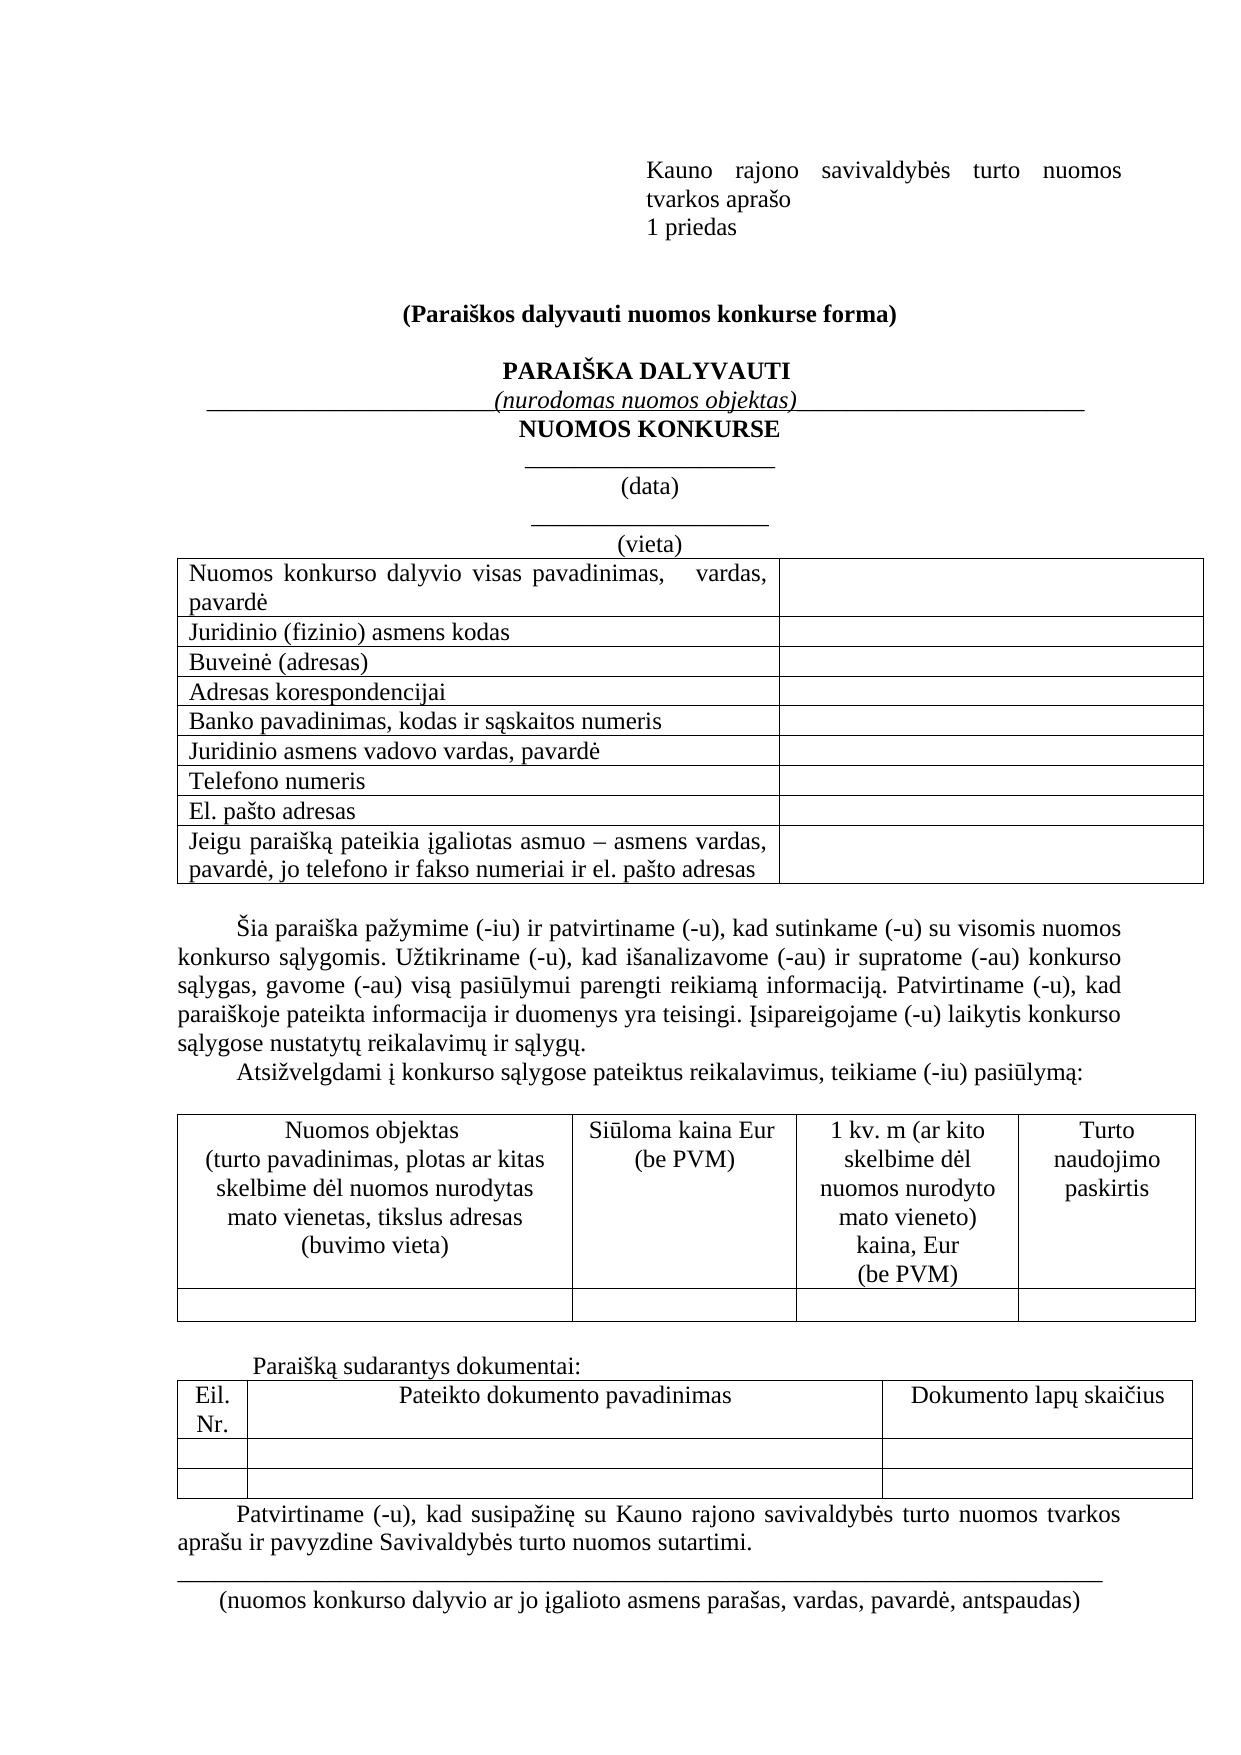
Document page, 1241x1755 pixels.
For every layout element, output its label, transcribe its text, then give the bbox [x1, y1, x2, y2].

table_header Pateikto dokumento pavadinimas [248, 1381, 882, 1438]
table_cell Jeigu paraišką pateikia įgaliotas asmuo – asmens vardas, pavardė, jo telefono ir fakso numeriai ir el. pašto adresas [178, 826, 779, 883]
table_cell Juridinio asmens vadovo vardas, pavardė [178, 736, 779, 765]
table_header 1 kv. m (ar kito skelbime dėl nuomos nurodyto mato vieneto) kaina, Eur (be PVM) [797, 1115, 1018, 1288]
table_cell [780, 766, 1203, 795]
table_header Nuomos konkurso dalyvio visas pavadinimas, vardas, pavardė [178, 559, 779, 616]
text ____________________ [177, 442, 1122, 471]
text __________________________________________________________________________ [177, 1556, 1122, 1585]
table_cell Banko pavadinimas, kodas ir sąskaitos numeris [178, 706, 779, 735]
table_header Turto naudojimo paskirtis [1019, 1115, 1195, 1288]
table_cell [573, 1289, 796, 1321]
table_cell [178, 1289, 572, 1321]
text (nuomos konkurso dalyvio ar jo įgalioto asmens parašas, vardas, pavardė, antspaudas) [177, 1585, 1122, 1614]
table_cell Buveinė (adresas) [178, 647, 779, 676]
table_header Nuomos objektas (turto pavadinimas, plotas ar kitas skelbime dėl nuomos nurodytas mato vienetas, tikslus adresas (buvimo vieta) [178, 1115, 572, 1288]
table_cell [797, 1289, 1018, 1321]
table_header [780, 559, 1203, 616]
table_cell [780, 796, 1203, 825]
table_header Dokumento lapų skaičius [883, 1381, 1192, 1438]
table_header Eil.Nr. [178, 1381, 247, 1438]
table_cell [780, 617, 1203, 646]
text _______________________(nurodomas nuomos objektas)_______________________ [177, 385, 1122, 414]
text nuomos konkursE [177, 414, 1122, 442]
text 1 priedas [646, 212, 1122, 241]
text PAraiška DALYVAUTI [177, 356, 1122, 385]
table_cell [780, 706, 1203, 735]
table_cell [248, 1439, 882, 1468]
table_cell [178, 1439, 247, 1468]
table_cell Juridinio (fizinio) asmens kodas [178, 617, 779, 646]
table_cell [883, 1469, 1192, 1498]
text (Paraiškos dalyvauti nuomos konkurse forma) [177, 299, 1122, 327]
table_cell [248, 1469, 882, 1498]
table_cell Adresas korespondencijai [178, 677, 779, 705]
table_cell Telefono numeris [178, 766, 779, 795]
text Atsižvelgdami į konkurso sąlygose pateiktus reikalavimus, teikiame (-iu) pasiūlymą: [177, 1057, 1122, 1086]
table_cell [780, 826, 1203, 883]
table_cell El. pašto adresas [178, 796, 779, 825]
text (data) [177, 471, 1122, 500]
text Kauno rajono savivaldybės turto nuomos tvarkos aprašo [646, 155, 1122, 212]
text (vieta) [177, 529, 1122, 557]
table_cell [1019, 1289, 1195, 1321]
table_cell [780, 647, 1203, 676]
table_cell [780, 677, 1203, 705]
text ___________________ [177, 500, 1122, 529]
text Šia paraiška pažymime (-iu) ir patvirtiname (-u), kad sutinkame (-u) su visomis nuomos konkurso sąlygomis. Užtikriname (-u), kad išanalizavome (-au) ir supratome (-au) konkurso sąlygas, gavome (-au) visą pasiūlymui parengti reikiamą informaciją. Patvirtiname (-u), kad paraiškoje pateikta informacija ir duomenys yra teisingi. Įsipareigojame (-u) laikytis konkurso sąlygose nustatytų reikalavimų ir sąlygų. [177, 913, 1122, 1057]
table_cell [780, 736, 1203, 765]
table_cell [178, 1469, 247, 1498]
text Patvirtiname (-u), kad susipažinę su Kauno rajono savivaldybės turto nuomos tvarkos aprašu ir pavyzdine Savivaldybės turto nuomos sutartimi. [177, 1499, 1122, 1556]
text Paraišką sudarantys dokumentai: [177, 1351, 1122, 1379]
table_cell [883, 1439, 1192, 1468]
table_header Siūloma kaina Eur (be PVM) [573, 1115, 796, 1288]
